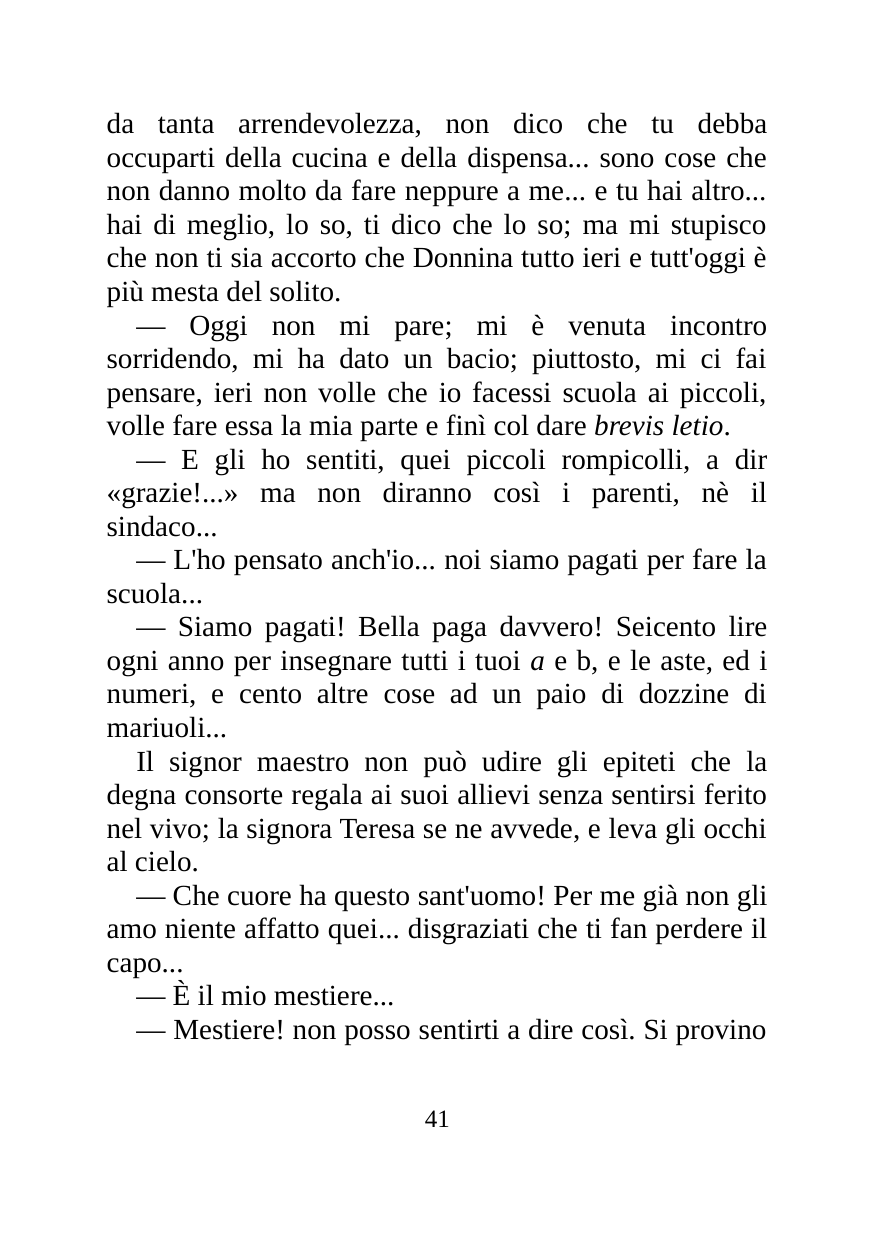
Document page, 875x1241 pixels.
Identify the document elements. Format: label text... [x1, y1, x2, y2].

text — Che cuore ha questo sant'uomo! Per me già non gli amo niente affatto quei... disgraziati che ti fan perdere il capo... [106, 878, 768, 978]
text da tanta arrendevolezza, non dico che tu debba occuparti della cucina e della dispensa... sono cose che non danno molto da fare neppure a me... e tu hai altro... hai di meglio, lo so, ti dico che lo so; ma mi stupisco che non ti sia accorto che Donnina tutto ieri e tutt'oggi è più mesta del solito. [106, 106, 768, 308]
text — Mestiere! non posso sentirti a dire così. Si provino [106, 1012, 768, 1046]
text — L'ho pensato anch'io... noi siamo pagati per fare la scuola... [106, 542, 768, 609]
text — È il mio mestiere... [106, 978, 768, 1012]
text Il signor maestro non può udire gli epiteti che la degna consorte regala ai suoi allievi senza sentirsi ferito nel vivo; la signora Teresa se ne avvede, e leva gli occhi al cielo. [106, 744, 768, 878]
text — Oggi non mi pare; mi è venuta incontro sorridendo, mi ha dato un bacio; piuttosto, mi ci fai pensare, ieri non volle che io facessi scuola ai piccoli, volle fare essa la mia parte e finì col dare brevis letio. [106, 308, 768, 442]
text — E gli ho sentiti, quei piccoli rompicolli, a dir «grazie!...» ma non diranno così i parenti, nè il sindaco... [106, 442, 768, 542]
text — Siamo pagati! Bella paga davvero! Seicento lire ogni anno per insegnare tutti i tuoi a e b, e le aste, ed i numeri, e cento altre cose ad un paio di dozzine di mariuoli... [106, 609, 768, 744]
